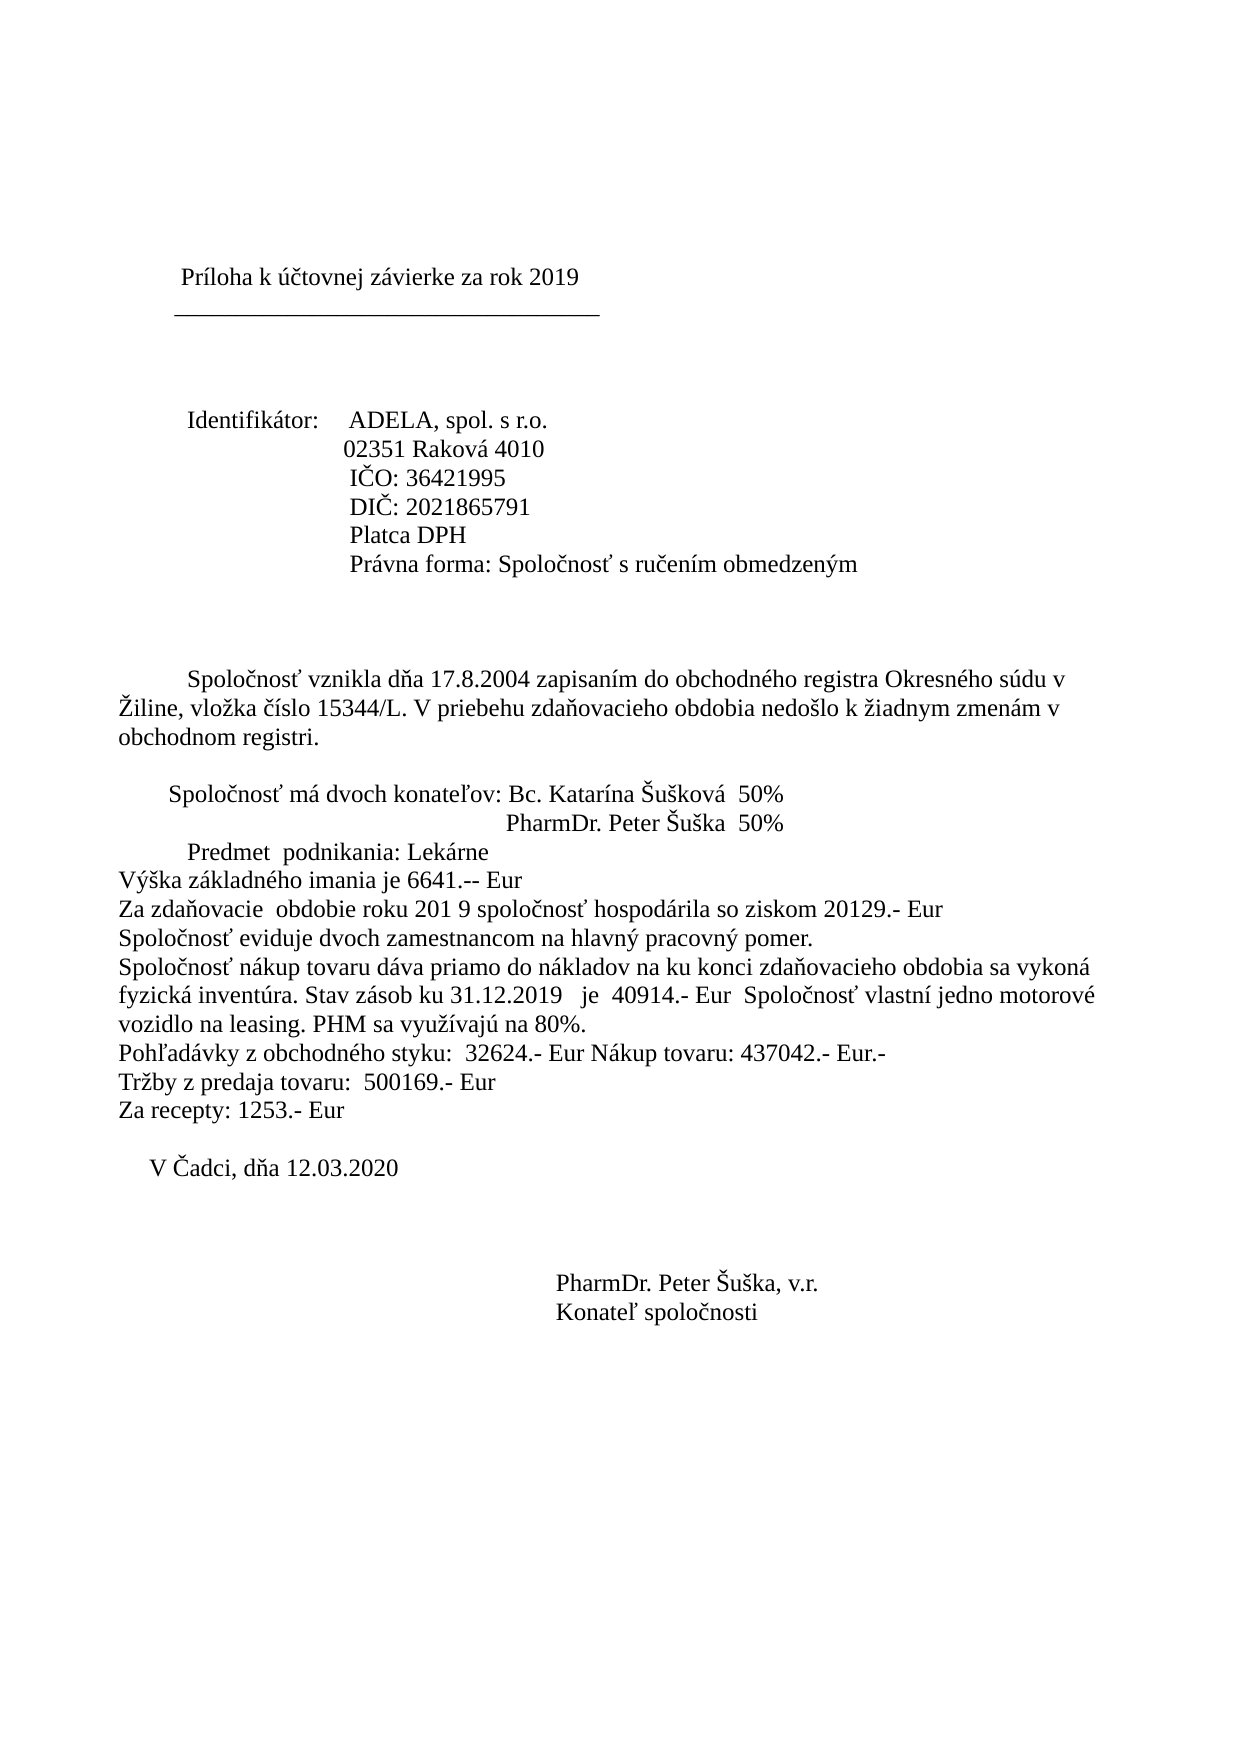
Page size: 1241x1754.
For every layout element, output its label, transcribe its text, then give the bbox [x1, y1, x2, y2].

text __________________________________ [118, 291, 1122, 319]
text Právna forma: Spoločnosť s ručením obmedzeným [118, 549, 1122, 578]
text Za zdaňovacie obdobie roku 201 9 spoločnosť hospodárila so ziskom 20129.- Eur [118, 894, 1122, 923]
text Výška základného imania je 6641.-- Eur [118, 866, 1122, 894]
text PharmDr. Peter Šuška 50% [118, 808, 1122, 837]
text Identifikátor: ADELA, spol. s r.o. [118, 406, 1122, 434]
text PharmDr. Peter Šuška, v.r. [118, 1268, 1122, 1297]
text Spoločnosť vznikla dňa 17.8.2004 zapisaním do obchodného registra Okresného súdu v Žiline, vložka číslo 15344/L. V priebehu zdaňovacieho obdobia nedošlo k žiadnym zmenám v obchodnom registri. [118, 664, 1122, 751]
text Tržby z predaja tovaru: 500169.- Eur [118, 1067, 1122, 1096]
text Predmet podnikania: Lekárne [118, 837, 1122, 866]
text Konateľ spoločnosti [118, 1297, 1122, 1326]
text DIČ: 2021865791 [118, 492, 1122, 521]
text V Čadci, dňa 12.03.2020 [118, 1153, 1122, 1182]
text 02351 Raková 4010 [118, 434, 1122, 463]
text Spoločnosť eviduje dvoch zamestnancom na hlavný pracovný pomer. [118, 923, 1122, 952]
text Platca DPH [118, 521, 1122, 549]
text Za recepty: 1253.- Eur [118, 1096, 1122, 1124]
text Spoločnosť nákup tovaru dáva priamo do nákladov na ku konci zdaňovacieho obdobia sa vykoná fyzická inventúra. Stav zásob ku 31.12.2019 je 40914.- Eur Spoločnosť vlastní jedno motorové vozidlo na leasing. PHM sa využívajú na 80%. [118, 952, 1122, 1038]
text Pohľadávky z obchodného styku: 32624.- Eur Nákup tovaru: 437042.- Eur.- [118, 1038, 1122, 1067]
text IČO: 36421995 [118, 463, 1122, 492]
text Spoločnosť má dvoch konateľov: Bc. Katarína Šušková 50% [118, 779, 1122, 808]
text Príloha k účtovnej závierke za rok 2019 [118, 262, 1122, 291]
